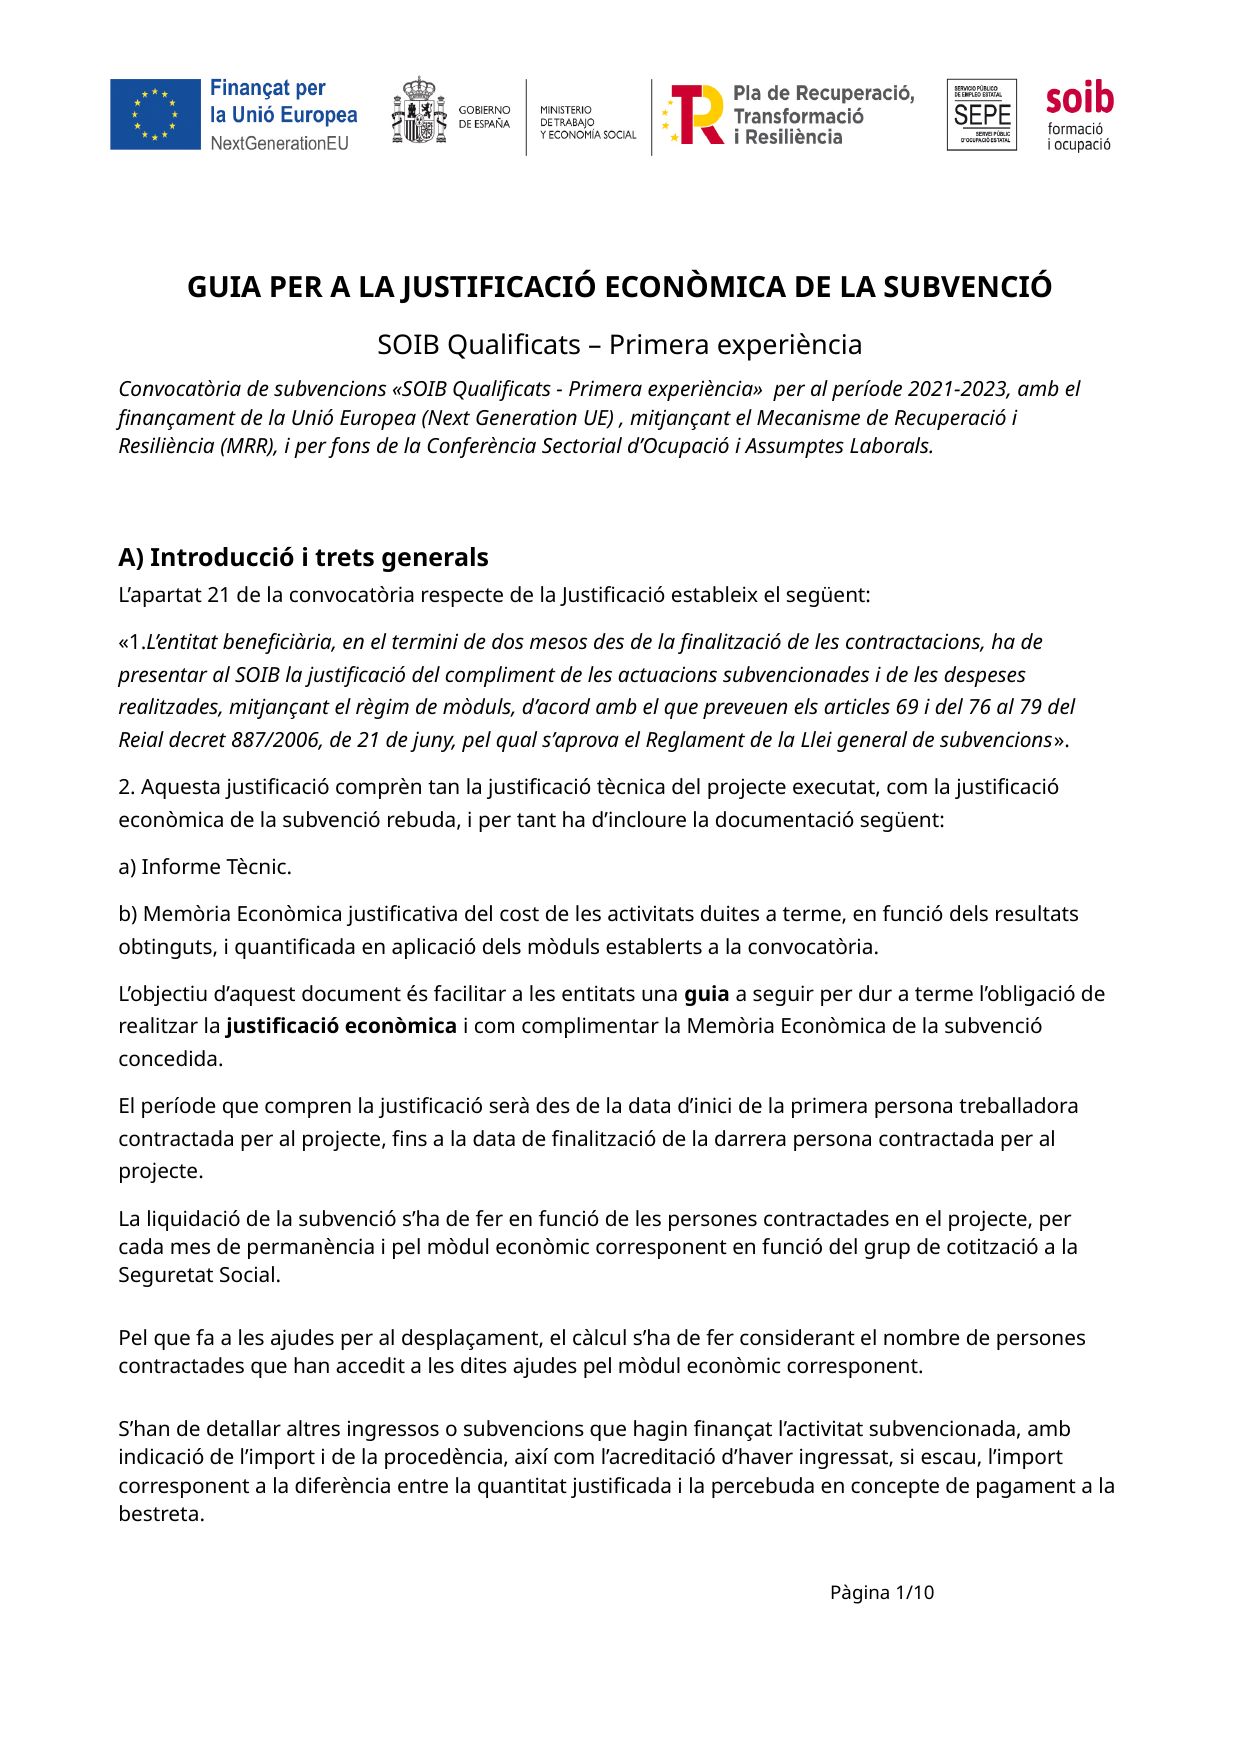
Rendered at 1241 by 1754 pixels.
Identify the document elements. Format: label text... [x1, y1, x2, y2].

text L’apartat 21 de la convocatòria respecte de la Justificació estableix el següent: [118, 580, 1122, 608]
text Convocatòria de subvencions «SOIB Qualificats - Primera experiència» per al període 2021-2023, amb el finançament de la Unió Europea (Next Generation UE) , mitjançant el Mecanisme de Recuperació i Resiliència (MRR), i per fons de la Conferència Sectorial d’Ocupació i Assumptes Laborals. [118, 374, 1122, 460]
text a) Informe Tècnic. [118, 852, 1122, 880]
text b) Memòria Econòmica justificativa del cost de les activitats duites a terme, en funció dels resultats obtinguts, i quantificada en aplicació dels mòduls establerts a la convocatòria. [118, 899, 1122, 960]
text «1.L’entitat beneficiària, en el termini de dos mesos des de la finalització de les contractacions, ha de presentar al SOIB la justificació del compliment de les actuacions subvencionades i de les despeses realitzades, mitjançant el règim de mòduls, d’acord amb el que preveuen els articles 69 i del 76 al 79 del Reial decret 887/2006, de 21 de juny, pel qual s’aprova el Reglament de la Llei general de subvencions». [118, 627, 1122, 753]
text S’han de detallar altres ingressos o subvencions que hagin finançat l’activitat subvencionada, amb indicació de l’import i de la procedència, així com l’acreditació d’haver ingressat, si escau, l’import corresponent a la diferència entre la quantitat justificada i la percebuda en concepte de pagament a la bestreta. [118, 1414, 1122, 1528]
text La liquidació de la subvenció s’ha de fer en funció de les persones contractades en el projecte, per cada mes de permanència i pel mòdul econòmic corresponent en funció del grup de cotització a la Seguretat Social. [118, 1204, 1122, 1289]
text 2. Aquesta justificació comprèn tan la justificació tècnica del projecte executat, com la justificació econòmica de la subvenció rebuda, i per tant ha d’incloure la documentació següent: [118, 772, 1122, 833]
picture [107, 75, 1119, 157]
text L’objectiu d’aquest document és facilitar a les entitats una guia a seguir per dur a terme l’obligació de realitzar la justificació econòmica i com complimentar la Memòria Econòmica de la subvenció concedida. [118, 979, 1122, 1073]
subtitle SOIB Qualificats – Primera experiència [118, 325, 1122, 362]
text El període que compren la justificació serà des de la data d’inici de la primera persona treballadora contractada per al projecte, fins a la data de finalització de la darrera persona contractada per al projecte. [118, 1091, 1122, 1185]
subtitle A) Introducció i trets generals [118, 540, 1122, 574]
text Pel que fa a les ajudes per al desplaçament, el càlcul s’ha de fer considerant el nombre de persones contractades que han accedit a les dites ajudes pel mòdul econòmic corresponent. [118, 1323, 1122, 1380]
title GUIA PER A LA JUSTIFICACIÓ ECONÒMICA DE LA SUBVENCIÓ [118, 267, 1122, 306]
